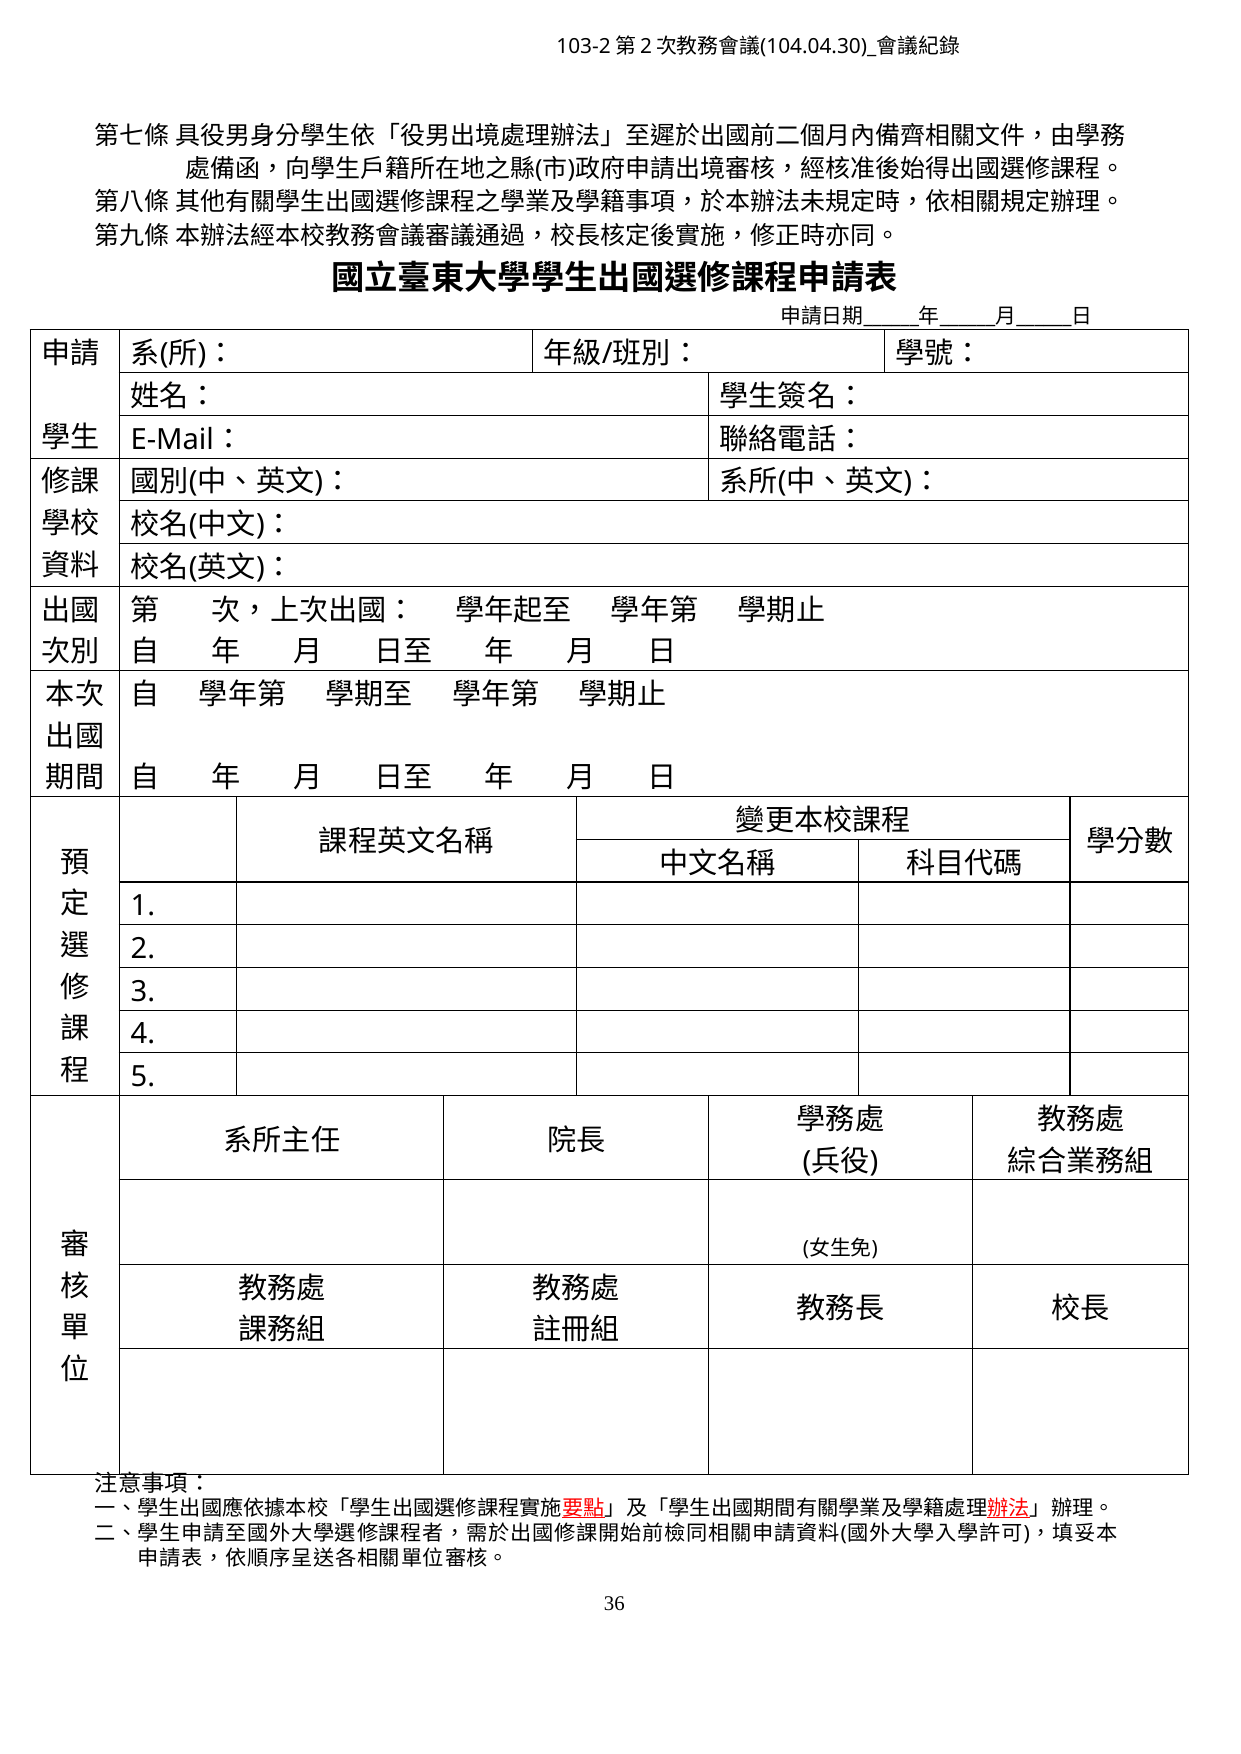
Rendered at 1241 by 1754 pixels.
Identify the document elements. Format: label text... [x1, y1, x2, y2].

table_cell 課程英文名稱 [237, 797, 576, 881]
table_cell [444, 1349, 708, 1474]
table_cell 第 次，上次出國： 學年起至 學年第 學期止 自 年 月 日至 年 月 日 [120, 587, 1188, 670]
table_cell 校名(英文)： [120, 544, 1188, 586]
table_cell 本次 出國期間 [31, 671, 119, 796]
table_cell 預 定 選 修 課 程 [31, 797, 119, 1095]
table_cell 2. [120, 925, 236, 967]
table_cell [973, 1180, 1188, 1264]
table_cell [859, 883, 1069, 924]
table_cell (女生免) [709, 1180, 972, 1264]
table_cell [973, 1349, 1188, 1474]
table_cell 學生簽名： [709, 373, 1188, 415]
table_cell [859, 1011, 1069, 1052]
table_cell 院長 [444, 1096, 708, 1179]
table_cell [1071, 968, 1188, 1009]
table_header 年級/班別： [533, 330, 884, 372]
table_cell 學分數 [1071, 797, 1188, 881]
text 一、學生出國應依據本校「學生出國選修課程實施要點」及「學生出國期間有關學業及學籍處理辦法」辦理。 [94, 1495, 1136, 1520]
table_cell [1071, 1011, 1188, 1052]
text 第九條 本辦法經本校教務會議審議通過，校長核定後實施，修正時亦同。 [94, 217, 1134, 251]
table_cell 3. [120, 968, 236, 1009]
table_cell [577, 925, 858, 967]
table_cell 國別(中、英文)： [120, 459, 708, 500]
text 申請日期______年______月______日 [94, 299, 1092, 329]
table_cell 1. [120, 883, 236, 924]
table_header 系(所)： [120, 330, 532, 372]
table_cell [1071, 883, 1188, 924]
table_cell [1071, 1053, 1188, 1095]
table_cell [1071, 925, 1188, 967]
text 注意事項： [94, 1475, 1136, 1495]
table_cell [577, 883, 858, 924]
table_cell [859, 1053, 1069, 1095]
table_header 學號： [885, 330, 1188, 372]
table_cell 學務處 (兵役) [709, 1096, 972, 1179]
table_cell E-Mail： [120, 416, 708, 457]
table_cell 科目代碼 [859, 840, 1069, 881]
table_cell 變更本校課程 [577, 797, 1069, 839]
table_cell 修課 學校 資料 [31, 459, 119, 586]
table_cell [237, 968, 576, 1009]
table_header 申請 學生 [31, 330, 119, 457]
table_cell 系所(中、英文)： [709, 459, 1188, 500]
text 二、學生申請至國外大學選修課程者，需於出國修課開始前檢同相關申請資料(國外大學入學許可)，填妥本申請表，依順序呈送各相關單位審核。 [94, 1520, 1134, 1570]
table_cell 聯絡電話： [709, 416, 1188, 457]
table_cell [577, 1053, 858, 1095]
table_cell [859, 968, 1069, 1009]
table_cell 校名(中文)： [120, 501, 1188, 543]
table_cell 自 學年第 學期至 學年第 學期止 自 年 月 日至 年 月 日 [120, 671, 1188, 796]
text 國立臺東大學學生出國選修課程申請表 [94, 251, 1134, 299]
table_cell [859, 925, 1069, 967]
text 第七條 具役男身分學生依「役男出境處理辦法」至遲於出國前二個月內備齊相關文件，由學務處備函，向學生戶籍所在地之縣(市)政府申請出境審核，經核准後始得出國選修課程。 [94, 117, 1134, 184]
table_cell 教務處 綜合業務組 [973, 1096, 1188, 1179]
table_cell [237, 883, 576, 924]
table_cell 教務處 課務組 [120, 1265, 443, 1348]
table_cell 4. [120, 1011, 236, 1052]
table_cell [120, 1180, 443, 1264]
table_cell 教務長 [709, 1265, 972, 1348]
table_cell [120, 1349, 443, 1474]
table_cell [709, 1349, 972, 1474]
table_cell 審 核 單 位 [31, 1096, 119, 1474]
table_cell [237, 1053, 576, 1095]
table_cell [577, 968, 858, 1009]
table_cell 5. [120, 1053, 236, 1095]
table_cell [237, 925, 576, 967]
table_cell 中文名稱 [577, 840, 858, 881]
table_cell 教務處 註冊組 [444, 1265, 708, 1348]
table_cell [237, 1011, 576, 1052]
table_cell 姓名： [120, 373, 708, 415]
table_cell [120, 797, 236, 881]
table_cell [444, 1180, 708, 1264]
table_cell 系所主任 [120, 1096, 443, 1179]
table_cell 校長 [973, 1265, 1188, 1348]
text 第八條 其他有關學生出國選修課程之學業及學籍事項，於本辦法未規定時，依相關規定辦理。 [94, 184, 1134, 217]
table_cell [577, 1011, 858, 1052]
table_cell 出國 次別 [31, 587, 119, 670]
